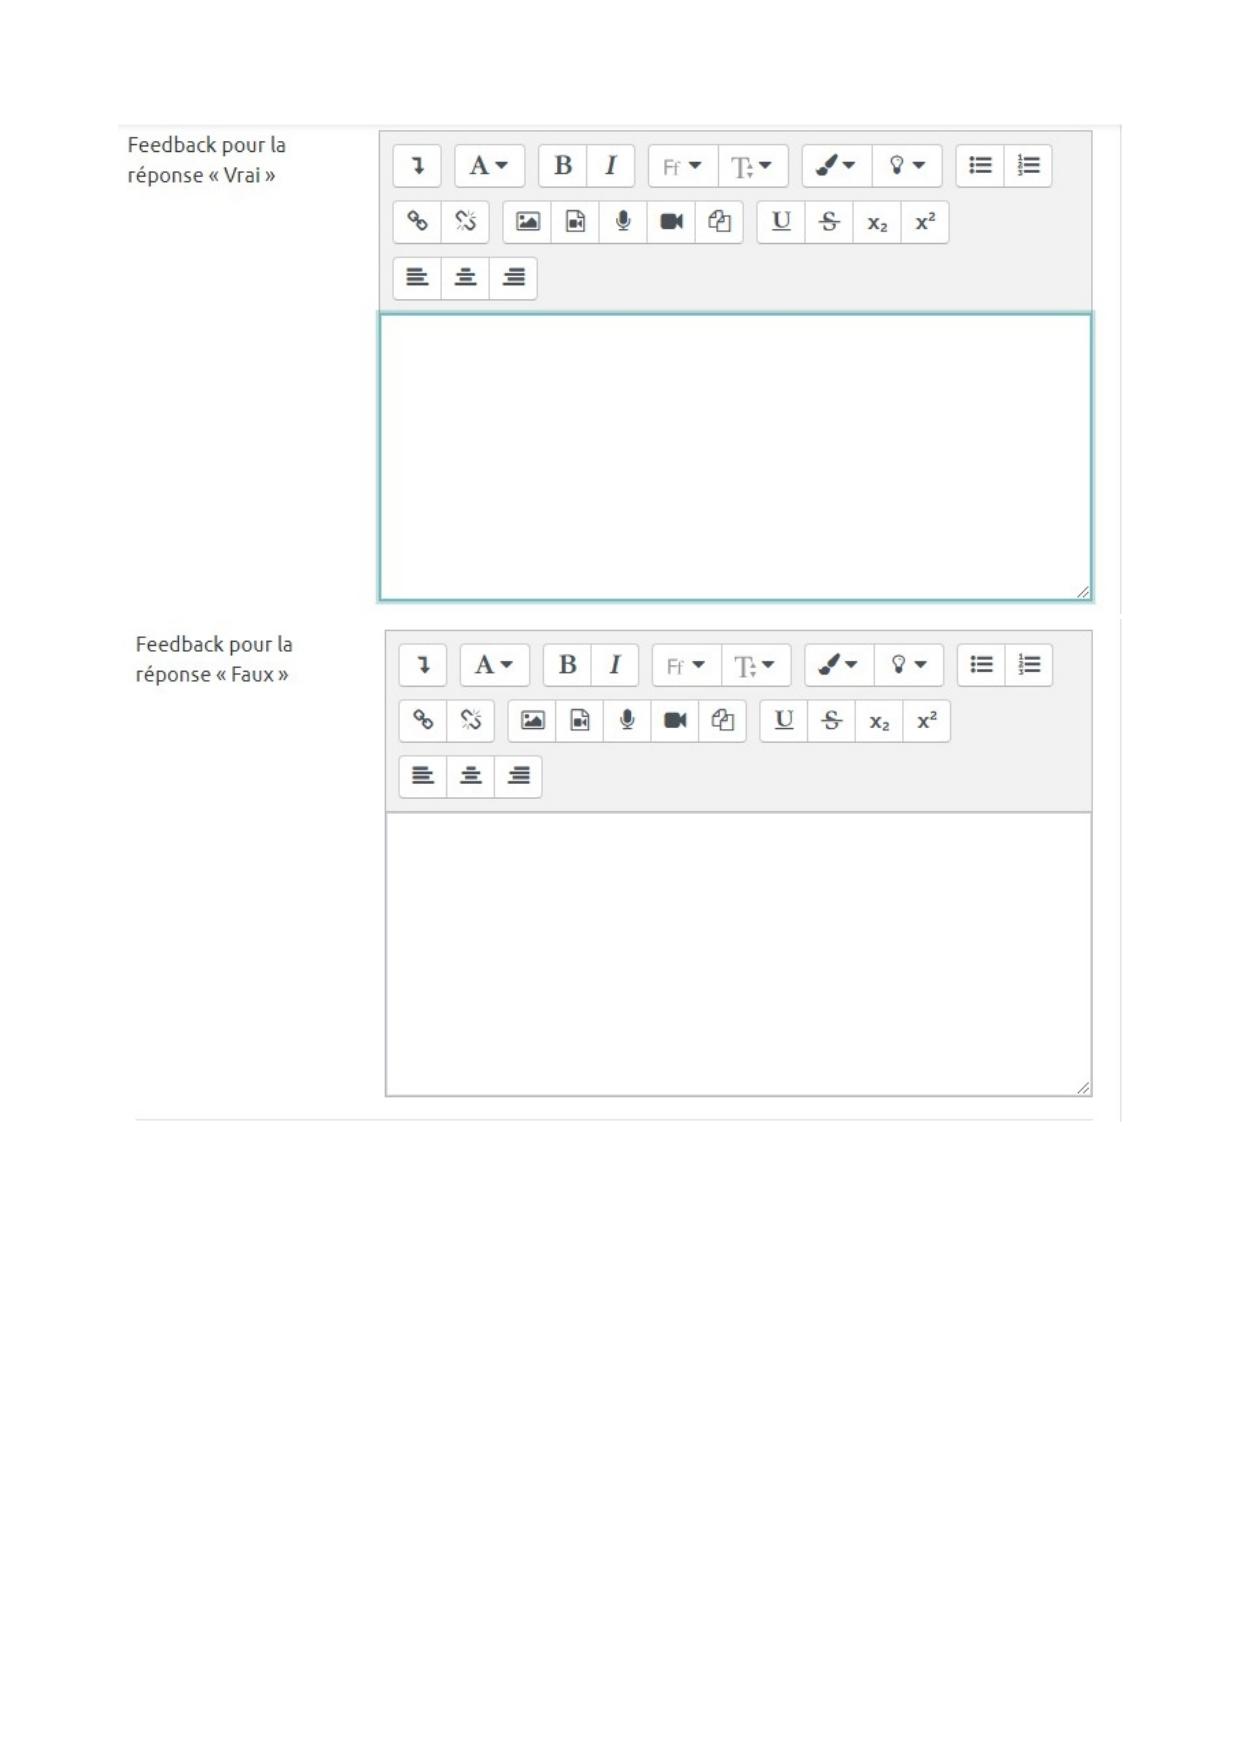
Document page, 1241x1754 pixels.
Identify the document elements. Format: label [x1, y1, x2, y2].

picture [118, 118, 1123, 614]
picture [118, 619, 1123, 1122]
